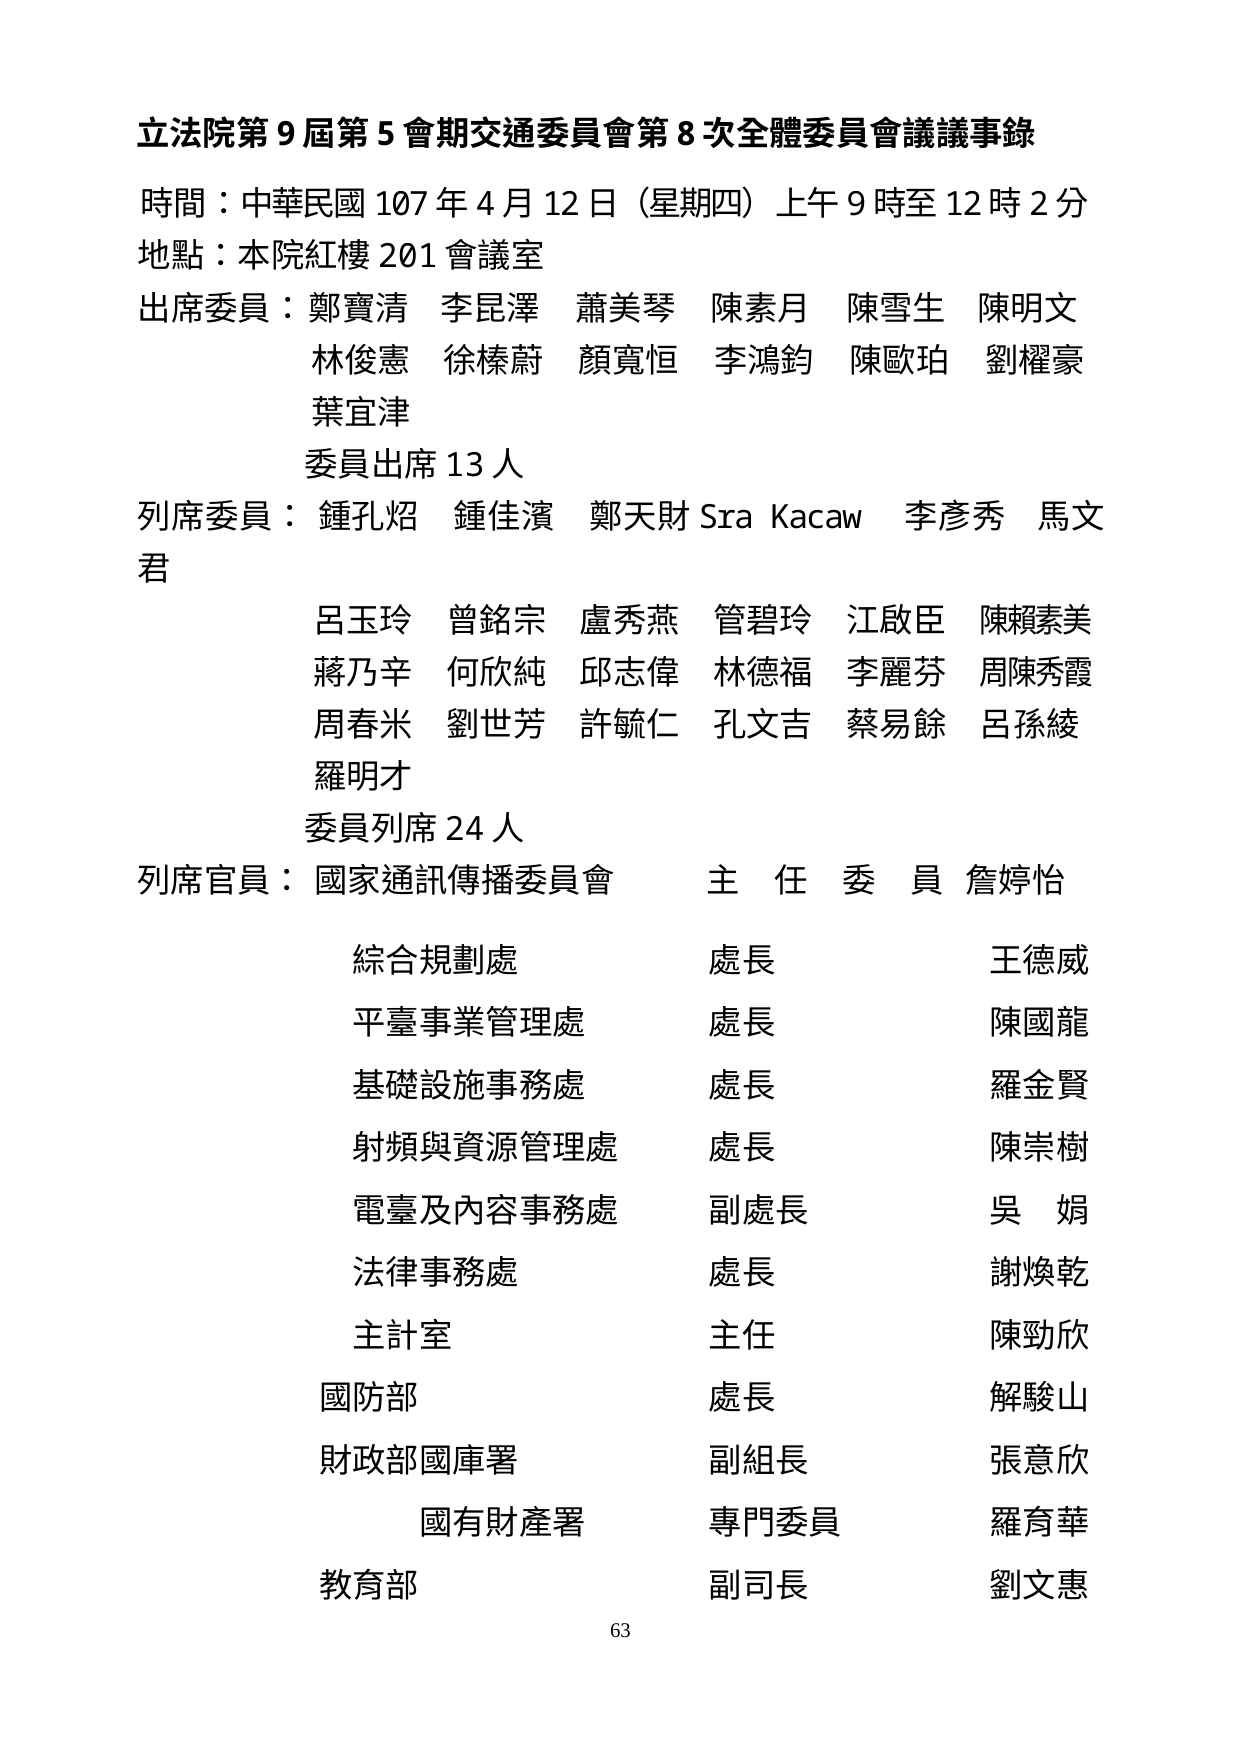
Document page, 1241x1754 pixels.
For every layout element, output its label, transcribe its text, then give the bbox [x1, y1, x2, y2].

text 列席官員： 國家通訊傳播委員會 主 任 委 員 詹婷怡 [137, 851, 1104, 903]
table_cell 陳勁欣 [965, 1291, 1113, 1353]
table_cell 主計室 [316, 1291, 700, 1353]
text 立法院第9屆第5會期交通委員會第8次全體委員會議議事錄 [136, 103, 1104, 155]
text 周春米 劉世芳 許毓仁 孔文吉 蔡易餘 呂孫綾 [138, 695, 1199, 747]
table_cell 處長 [700, 1353, 965, 1416]
table_cell 副司長 [700, 1541, 965, 1603]
table_cell 處長 [700, 1228, 965, 1291]
table_cell 謝煥乾 [965, 1228, 1113, 1291]
text 列席委員： 鍾孔炤 鍾佳濱 鄭天財Sra Kacaw 李彥秀 馬文君 [138, 487, 1104, 591]
table_cell 吳 娟 [965, 1166, 1113, 1228]
table_header 處長 [700, 916, 965, 978]
table_cell 副處長 [700, 1166, 965, 1228]
table_cell 財政部國庫署 [316, 1416, 700, 1478]
table_cell 處長 [700, 1041, 965, 1103]
table_cell 電臺及內容事務處 [316, 1166, 700, 1228]
table_cell 陳崇樹 [965, 1103, 1113, 1166]
table_cell 法律事務處 [316, 1228, 700, 1291]
table_cell 處長 [700, 1103, 965, 1166]
text 委員列席24人 [138, 799, 1104, 851]
table_header 王德威 [965, 916, 1113, 978]
table_cell 平臺事業管理處 [316, 978, 700, 1041]
table_cell 主任 [700, 1291, 965, 1353]
text 呂玉玲 曾銘宗 盧秀燕 管碧玲 江啟臣 陳賴素美 [138, 591, 1199, 643]
text 出席委員： 鄭寶清 李昆澤 蕭美琴 陳素月 陳雪生 陳明文 [138, 278, 1104, 330]
table_header 綜合規劃處 [316, 916, 700, 978]
table_cell 教育部 [316, 1541, 700, 1603]
text 地點：本院紅樓201會議室 [138, 226, 1104, 278]
table_cell 副組長 [700, 1416, 965, 1478]
text 時間：中華民國107年4月12日（星期四）上午9時至12時2分 [140, 174, 1140, 226]
text 蔣乃辛 何欣純 邱志偉 林德福 李麗芬 周陳秀霞 [138, 643, 1199, 695]
table_cell 羅金賢 [965, 1041, 1113, 1103]
table_cell 基礎設施事務處 [316, 1041, 700, 1103]
text 林俊憲 徐榛蔚 顏寬恒 李鴻鈞 陳歐珀 劉櫂豪 [311, 330, 1104, 382]
text 委員出席13人 [138, 434, 1104, 487]
table_cell 國防部 [316, 1353, 700, 1416]
table_cell 羅育華 [965, 1478, 1113, 1541]
table_cell 處長 [700, 978, 965, 1041]
table_cell 國有財產署 [316, 1478, 700, 1541]
text 葉宜津 [311, 382, 1104, 434]
table_cell 專門委員 [700, 1478, 965, 1541]
table_cell 解駿山 [965, 1353, 1113, 1416]
table_cell 劉文惠 [965, 1541, 1113, 1603]
table_cell 射頻與資源管理處 [316, 1103, 700, 1166]
table_cell 張意欣 [965, 1416, 1113, 1478]
table_cell 陳國龍 [965, 978, 1113, 1041]
text 羅明才 [138, 747, 1199, 799]
